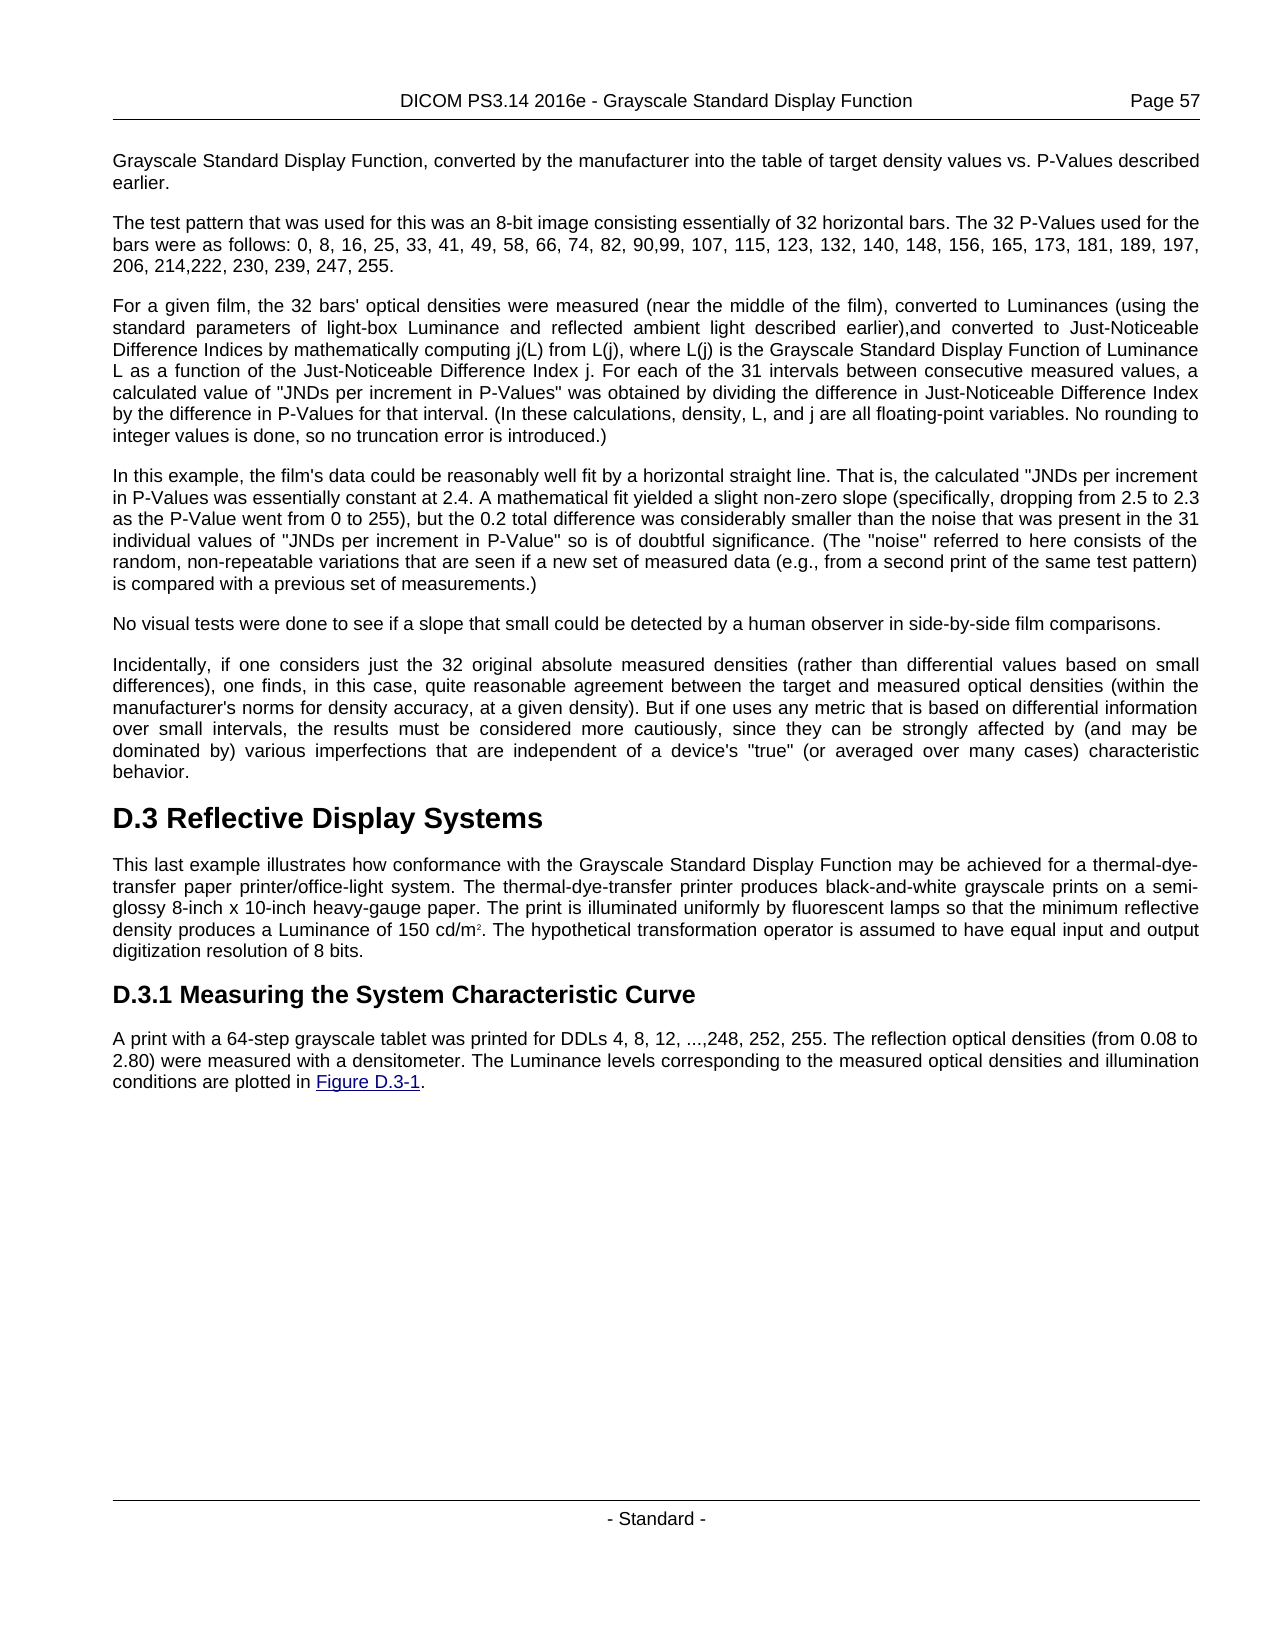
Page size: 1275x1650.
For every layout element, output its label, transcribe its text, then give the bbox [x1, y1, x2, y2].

text D.3.1 Measuring the System Characteristic Curve [112, 980, 1200, 1009]
text For a given film, the 32 bars' optical densities were measured (near the middle of the film), converted to Luminances (using the standard parameters of light-box Luminance and reflected ambient light described earlier),and converted to Just-Noticeable Difference Indices by mathematically computing j(L) from L(j), where L(j) is the Grayscale Standard Display Function of Luminance L as a function of the Just-Noticeable Difference Index j. For each of the 31 intervals between consecutive measured values, a calculated value of "JNDs per increment in P-Values" was obtained by dividing the difference in Just-Noticeable Difference Index by the difference in P-Values for that interval. (In these calculations, density, L, and j are all floating-point variables. No rounding to integer values is done, so no truncation error is introduced.) [112, 295, 1200, 446]
text The test pattern that was used for this was an 8-bit image consisting essentially of 32 horizontal bars. The 32 P-Values used for the bars were as follows: 0, 8, 16, 25, 33, 41, 49, 58, 66, 74, 82, 90,99, 107, 115, 123, 132, 140, 148, 156, 165, 173, 181, 189, 197, 206, 214,222, 230, 239, 247, 255. [112, 212, 1200, 277]
text D.3 Reflective Display Systems [112, 802, 1200, 835]
text In this example, the film's data could be reasonably well fit by a horizontal straight line. That is, the calculated "JNDs per increment in P-Values was essentially constant at 2.4. A mathematical fit yielded a slight non-zero slope (specifically, dropping from 2.5 to 2.3 as the P-Value went from 0 to 255), but the 0.2 total difference was considerably smaller than the noise that was present in the 31 individual values of "JNDs per increment in P-Value" so is of doubtful significance. (The "noise" referred to here consists of the random, non-repeatable variations that are seen if a new set of measured data (e.g., from a second print of the same test pattern) is compared with a previous set of measurements.) [112, 465, 1200, 594]
text Incidentally, if one considers just the 32 original absolute measured densities (rather than differential values based on small differences), one finds, in this case, quite reasonable agreement between the target and measured optical densities (within the manufacturer's norms for density accuracy, at a given density). But if one uses any metric that is based on differential information over small intervals, the results must be considered more cautiously, since they can be strongly affected by (and may be dominated by) various imperfections that are independent of a device's "true" (or averaged over many cases) characteristic behavior. [112, 653, 1200, 783]
text A print with a 64-step grayscale tablet was printed for DDLs 4, 8, 12, ...,248, 252, 255. The reflection optical densities (from 0.08 to 2.80) were measured with a densitometer. The Luminance levels corresponding to the measured optical densities and illumination conditions are plotted in Figure D.3-1. [112, 1028, 1200, 1093]
text No visual tests were done to see if a slope that small could be detected by a human observer in side-by-side film comparisons. [112, 613, 1200, 635]
text Grayscale Standard Display Function, converted by the manufacturer into the table of target density values vs. P-Values described earlier. [112, 150, 1200, 193]
text This last example illustrates how conformance with the Grayscale Standard Display Function may be achieved for a thermal-dye-transfer paper printer/office-light system. The thermal-dye-transfer printer produces black-and-white grayscale prints on a semi-glossy 8-inch x 10-inch heavy-gauge paper. The print is illuminated uniformly by fluorescent lamps so that the minimum reflective density produces a Luminance of 150 cd/m2. The hypothetical transformation operator is assumed to have equal input and output digitization resolution of 8 bits. [112, 854, 1200, 962]
